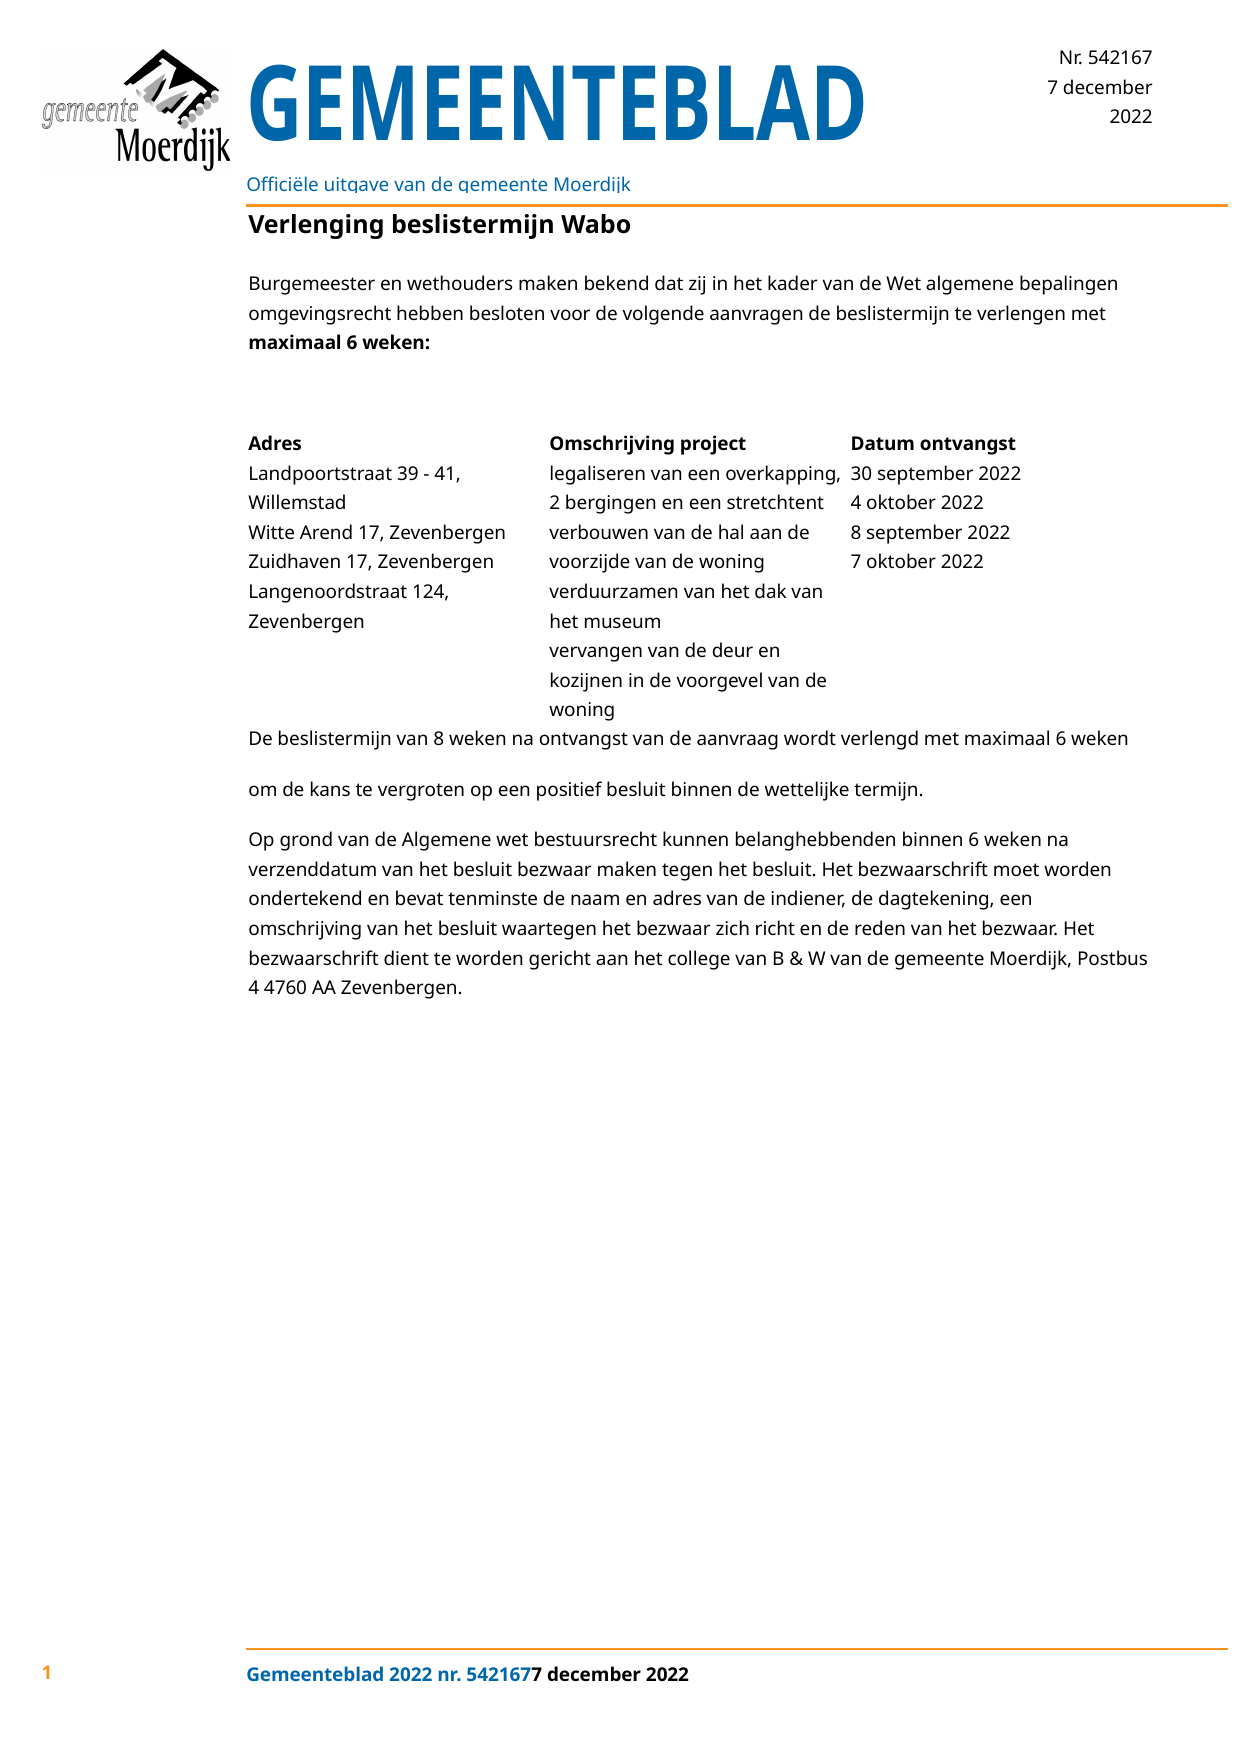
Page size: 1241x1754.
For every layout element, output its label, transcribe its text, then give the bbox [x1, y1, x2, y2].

picture [41, 47, 231, 172]
text Op grond van de Algemene wet bestuursrecht kunnen belanghebbenden binnen 6 weken na verzenddatum van het besluit bezwaar maken tegen het besluit. Het bezwaarschrift moet worden ondertekend en bevat tenminste de naam en adres van de indiener, de dagtekening, een omschrijving van het besluit waartegen het bezwaar zich richt en de reden van het bezwaar. Het bezwaarschrift dient te worden gericht aan het college van B & W van de gemeente Moerdijk, Postbus 4 4760 AA Zevenbergen. [248, 826, 1152, 1000]
table_header Datum ontvangst 30 september 2022 4 oktober 2022 8 september 2022 7 oktober 2022 [850, 430, 1152, 722]
table_header Omschrijving project legaliseren van een overkapping, 2 bergingen en een stretchtent verbouwen van de hal aan de voorzijde van de woning verduurzamen van het dak van het museum vervangen van de deur en kozijnen in de voorgevel van de woning [549, 430, 850, 722]
text om de kans te vergroten op een positief besluit binnen de wettelijke termijn. [248, 776, 1152, 802]
table_header Adres Landpoortstraat 39 - 41, Willemstad Witte Arend 17, Zevenbergen Zuidhaven 17, Zevenbergen Langenoordstraat 124, Zevenbergen [248, 430, 549, 722]
text Burgemeester en wethouders maken bekend dat zij in het kader van de Wet algemene bepalingen omgevingsrecht hebben besloten voor de volgende aanvragen de beslistermijn te verlengen met maximaal 6 weken: [248, 270, 1152, 355]
text Verlenging beslistermijn Wabo [248, 207, 1152, 241]
text De beslistermijn van 8 weken na ontvangst van de aanvraag wordt verlengd met maximaal 6 weken [248, 726, 1152, 751]
